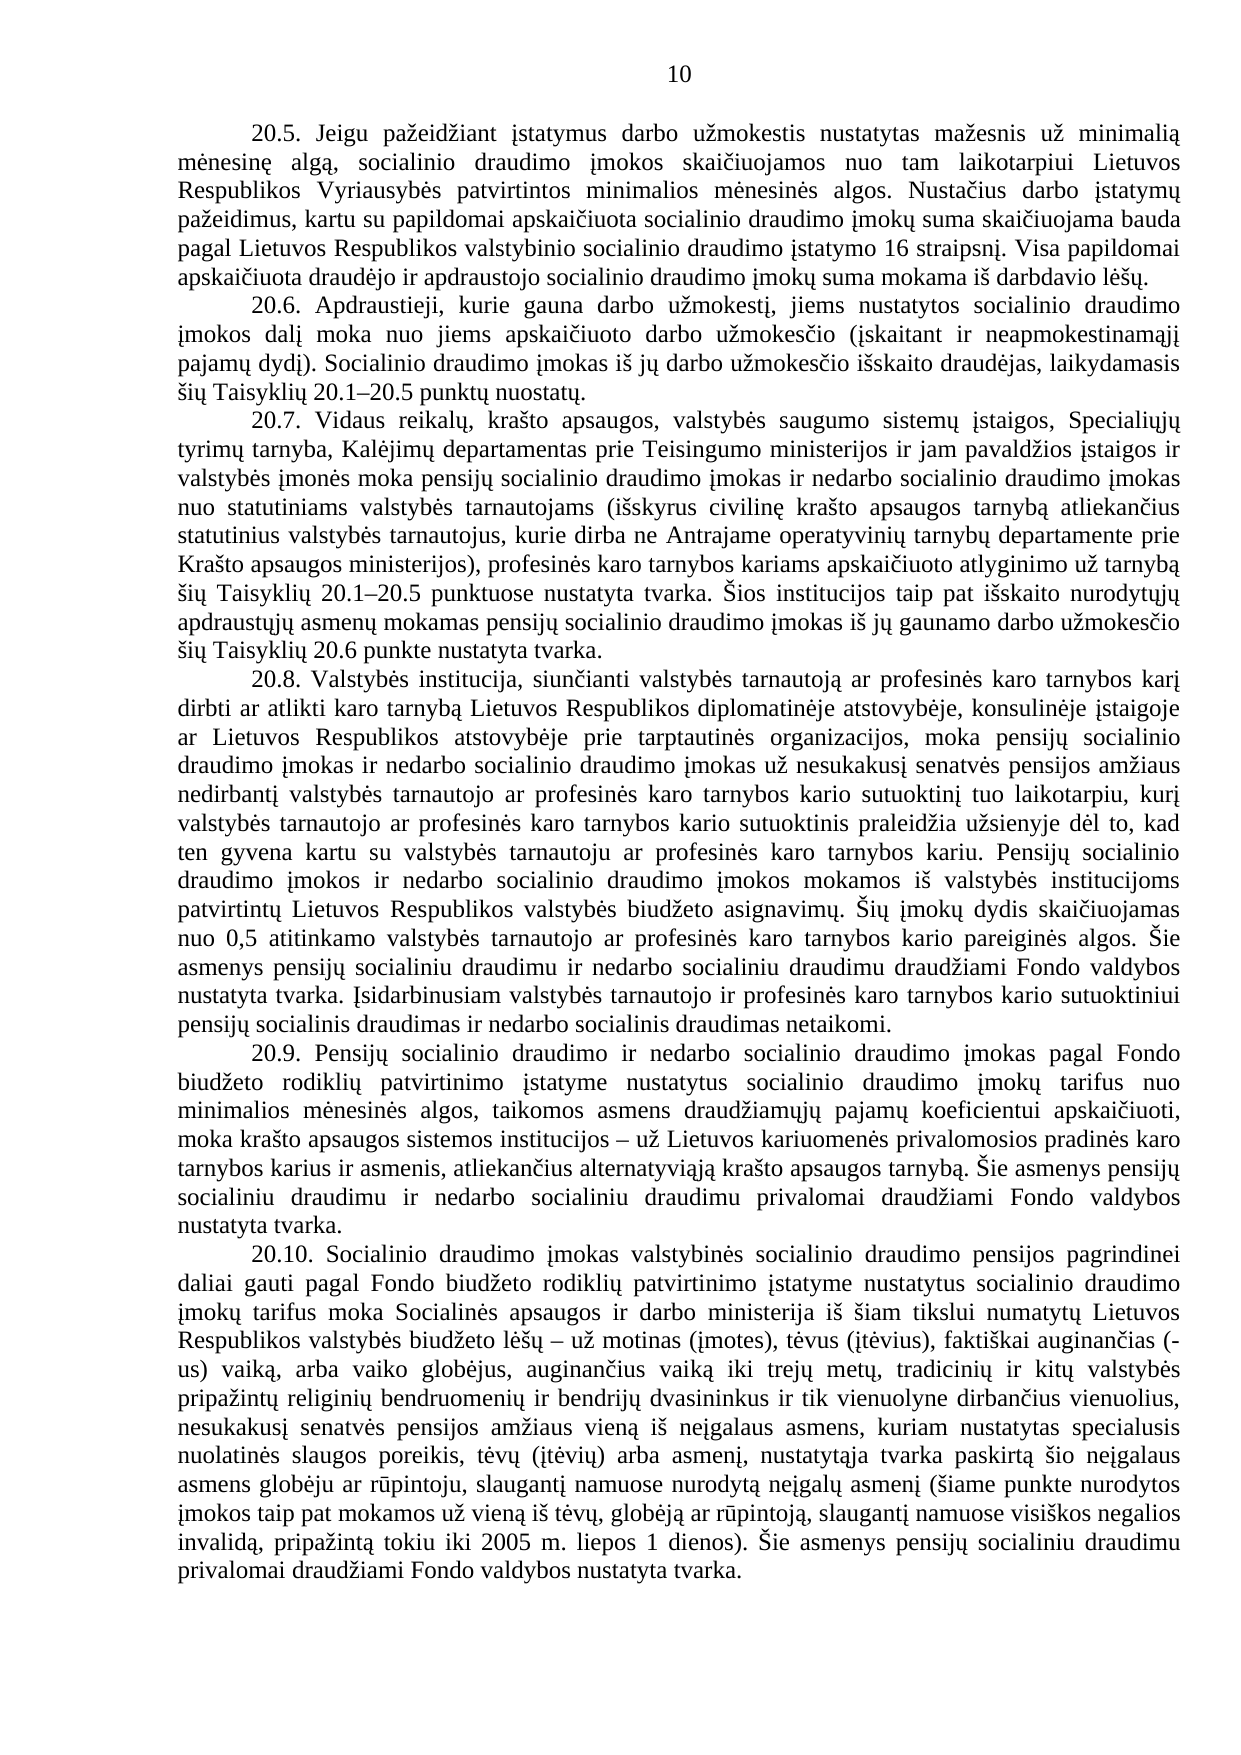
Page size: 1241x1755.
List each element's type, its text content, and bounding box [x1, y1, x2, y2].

text 20.8. Valstybės institucija, siunčianti valstybės tarnautoją ar profesinės karo tarnybos karį dirbti ar atlikti karo tarnybą Lietuvos Respublikos diplomatinėje atstovybėje, konsulinėje įstaigoje ar Lietuvos Respublikos atstovybėje prie tarptautinės organizacijos, moka pensijų socialinio draudimo įmokas ir nedarbo socialinio draudimo įmokas už nesukakusį senatvės pensijos amžiaus nedirbantį valstybės tarnautojo ar profesinės karo tarnybos kario sutuoktinį tuo laikotarpiu, kurį valstybės tarnautojo ar profesinės karo tarnybos kario sutuoktinis praleidžia užsienyje dėl to, kad ten gyvena kartu su valstybės tarnautoju ar profesinės karo tarnybos kariu. Pensijų socialinio draudimo įmokos ir nedarbo socialinio draudimo įmokos mokamos iš valstybės institucijoms patvirtintų Lietuvos Respublikos valstybės biudžeto asignavimų. Šių įmokų dydis skaičiuojamas nuo 0,5 atitinkamo valstybės tarnautojo ar profesinės karo tarnybos kario pareiginės algos. Šie asmenys pensijų socialiniu draudimu ir nedarbo socialiniu draudimu draudžiami Fondo valdybos nustatyta tvarka. Įsidarbinusiam valstybės tarnautojo ir profesinės karo tarnybos kario sutuoktiniui pensijų socialinis draudimas ir nedarbo socialinis draudimas netaikomi. [177, 664, 1181, 1038]
text 20.6. Apdraustieji, kurie gauna darbo užmokestį, jiems nustatytos socialinio draudimo įmokos dalį moka nuo jiems apskaičiuoto darbo užmokesčio (įskaitant ir neapmokestinamąjį pajamų dydį). Socialinio draudimo įmokas iš jų darbo užmokesčio išskaito draudėjas, laikydamasis šių Taisyklių 20.1–20.5 punktų nuostatų. [177, 291, 1181, 406]
text 20.10. Socialinio draudimo įmokas valstybinės socialinio draudimo pensijos pagrindinei daliai gauti pagal Fondo biudžeto rodiklių patvirtinimo įstatyme nustatytus socialinio draudimo įmokų tarifus moka Socialinės apsaugos ir darbo ministerija iš šiam tikslui numatytų Lietuvos Respublikos valstybės biudžeto lėšų – už motinas (įmotes), tėvus (įtėvius), faktiškai auginančias (-us) vaiką, arba vaiko globėjus, auginančius vaiką iki trejų metų, tradicinių ir kitų valstybės pripažintų religinių bendruomenių ir bendrijų dvasininkus ir tik vienuolyne dirbančius vienuolius, nesukakusį senatvės pensijos amžiaus vieną iš neįgalaus asmens, kuriam nustatytas specialusis nuolatinės slaugos poreikis, tėvų (įtėvių) arba asmenį, nustatytąja tvarka paskirtą šio neįgalaus asmens globėju ar rūpintoju, slaugantį namuose nurodytą neįgalų asmenį (šiame punkte nurodytos įmokos taip pat mokamos už vieną iš tėvų, globėją ar rūpintoją, slaugantį namuose visiškos negalios invalidą, pripažintą tokiu iki 2005 m. liepos 1 dienos). Šie asmenys pensijų socialiniu draudimu privalomai draudžiami Fondo valdybos nustatyta tvarka. [177, 1239, 1181, 1584]
text 20.7. Vidaus reikalų, krašto apsaugos, valstybės saugumo sistemų įstaigos, Specialiųjų tyrimų tarnyba, Kalėjimų departamentas prie Teisingumo ministerijos ir jam pavaldžios įstaigos ir valstybės įmonės moka pensijų socialinio draudimo įmokas ir nedarbo socialinio draudimo įmokas nuo statutiniams valstybės tarnautojams (išskyrus civilinę krašto apsaugos tarnybą atliekančius statutinius valstybės tarnautojus, kurie dirba ne Antrajame operatyvinių tarnybų departamente prie Krašto apsaugos ministerijos), profesinės karo tarnybos kariams apskaičiuoto atlyginimo už tarnybą šių Taisyklių 20.1–20.5 punktuose nustatyta tvarka. Šios institucijos taip pat išskaito nurodytųjų apdraustųjų asmenų mokamas pensijų socialinio draudimo įmokas iš jų gaunamo darbo užmokesčio šių Taisyklių 20.6 punkte nustatyta tvarka. [177, 406, 1181, 664]
text 20.9. Pensijų socialinio draudimo ir nedarbo socialinio draudimo įmokas pagal Fondo biudžeto rodiklių patvirtinimo įstatyme nustatytus socialinio draudimo įmokų tarifus nuo minimalios mėnesinės algos, taikomos asmens draudžiamųjų pajamų koeficientui apskaičiuoti, moka krašto apsaugos sistemos institucijos – už Lietuvos kariuomenės privalomosios pradinės karo tarnybos karius ir asmenis, atliekančius alternatyviąją krašto apsaugos tarnybą. Šie asmenys pensijų socialiniu draudimu ir nedarbo socialiniu draudimu privalomai draudžiami Fondo valdybos nustatyta tvarka. [177, 1038, 1181, 1239]
text 20.5. Jeigu pažeidžiant įstatymus darbo užmokestis nustatytas mažesnis už minimalią mėnesinę algą, socialinio draudimo įmokos skaičiuojamos nuo tam laikotarpiui Lietuvos Respublikos Vyriausybės patvirtintos minimalios mėnesinės algos. Nustačius darbo įstatymų pažeidimus, kartu su papildomai apskaičiuota socialinio draudimo įmokų suma skaičiuojama bauda pagal Lietuvos Respublikos valstybinio socialinio draudimo įstatymo 16 straipsnį. Visa papildomai apskaičiuota draudėjo ir apdraustojo socialinio draudimo įmokų suma mokama iš darbdavio lėšų. [177, 118, 1181, 291]
